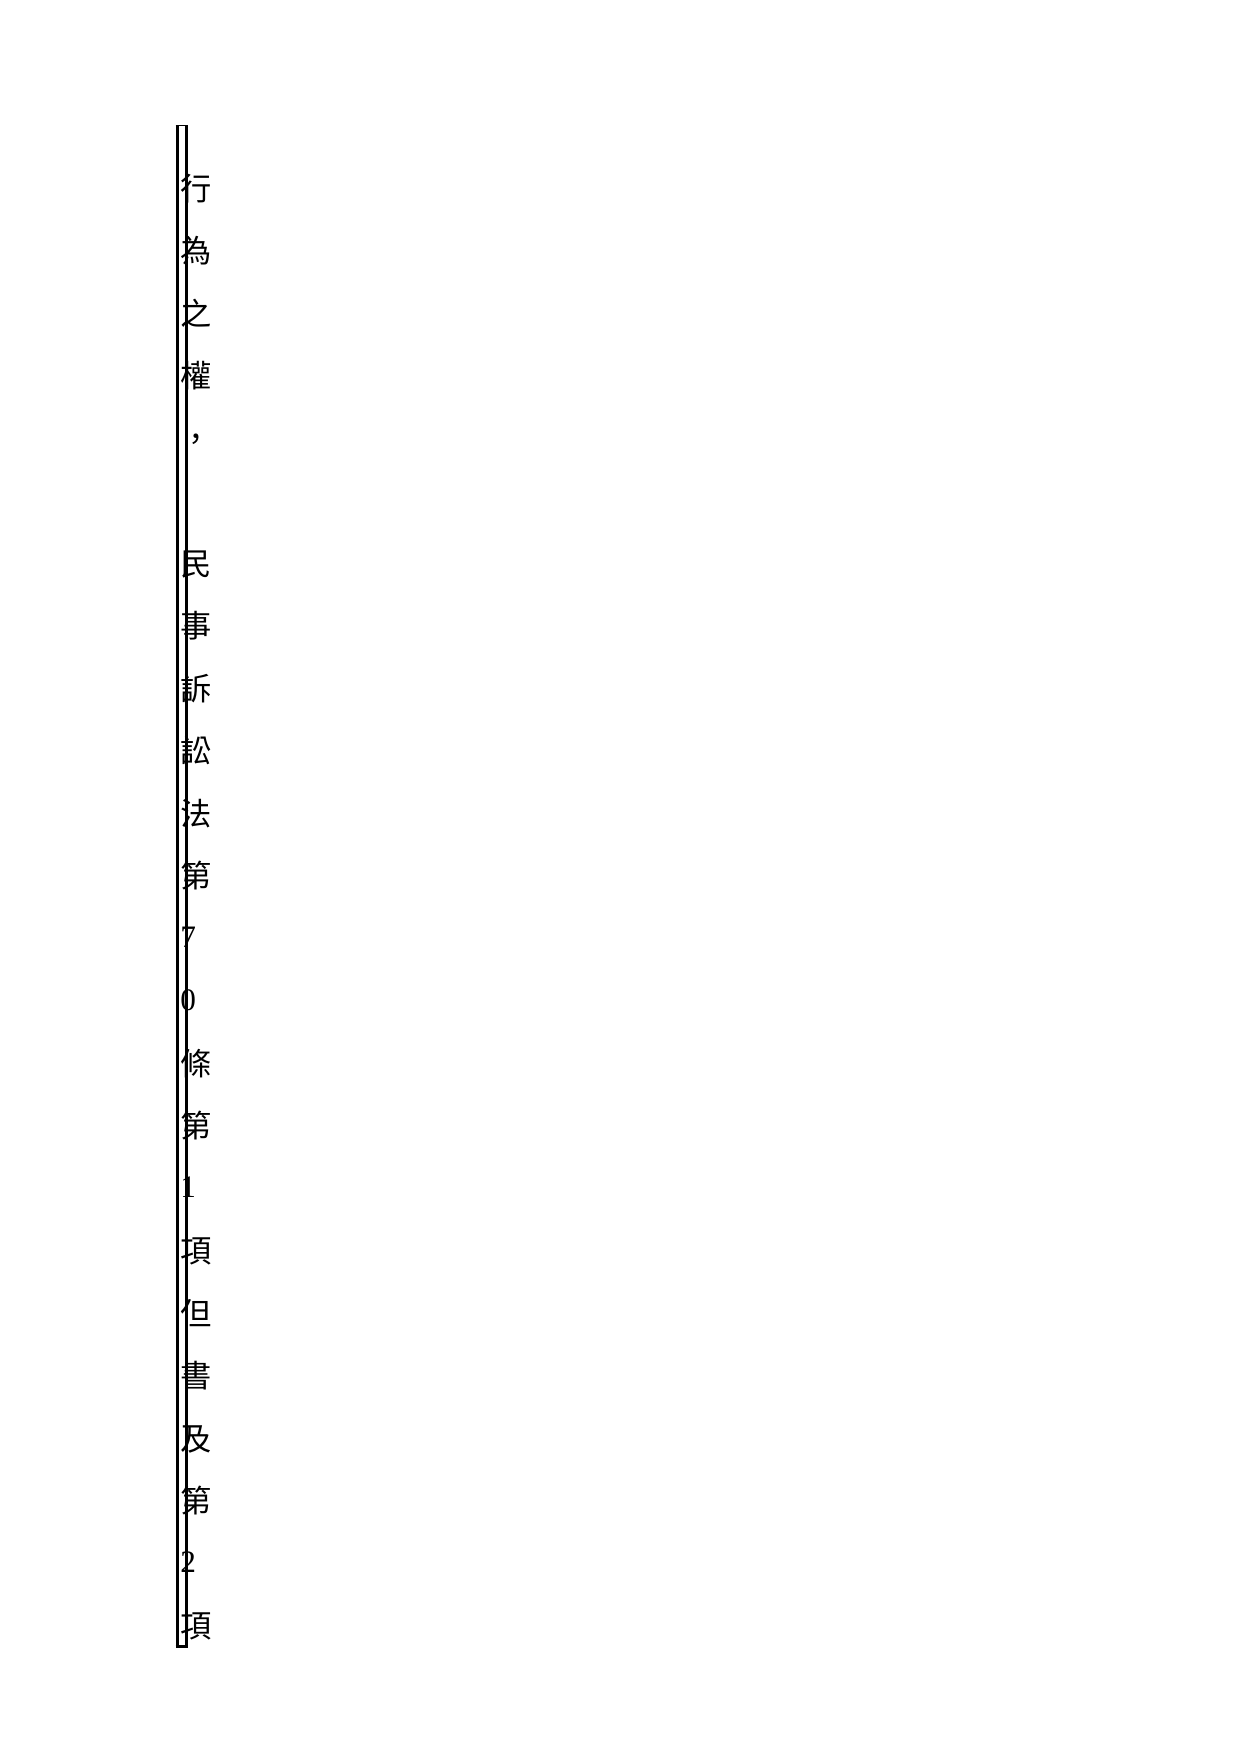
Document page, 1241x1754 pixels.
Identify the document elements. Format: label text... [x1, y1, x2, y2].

table_cell 委任人因 鈞院 年度 字第 號 事件，委任受任人為非訟代理人，有為一切訴訟行為之權， 民事訴訟法第70條第1項但書及第2項所列各行為之特別代理權。 謹 狀 臺灣雲林地方法院登記處公鑒 委任人 受任人 中華民國 年 月 日 [179, 126, 185, 1645]
